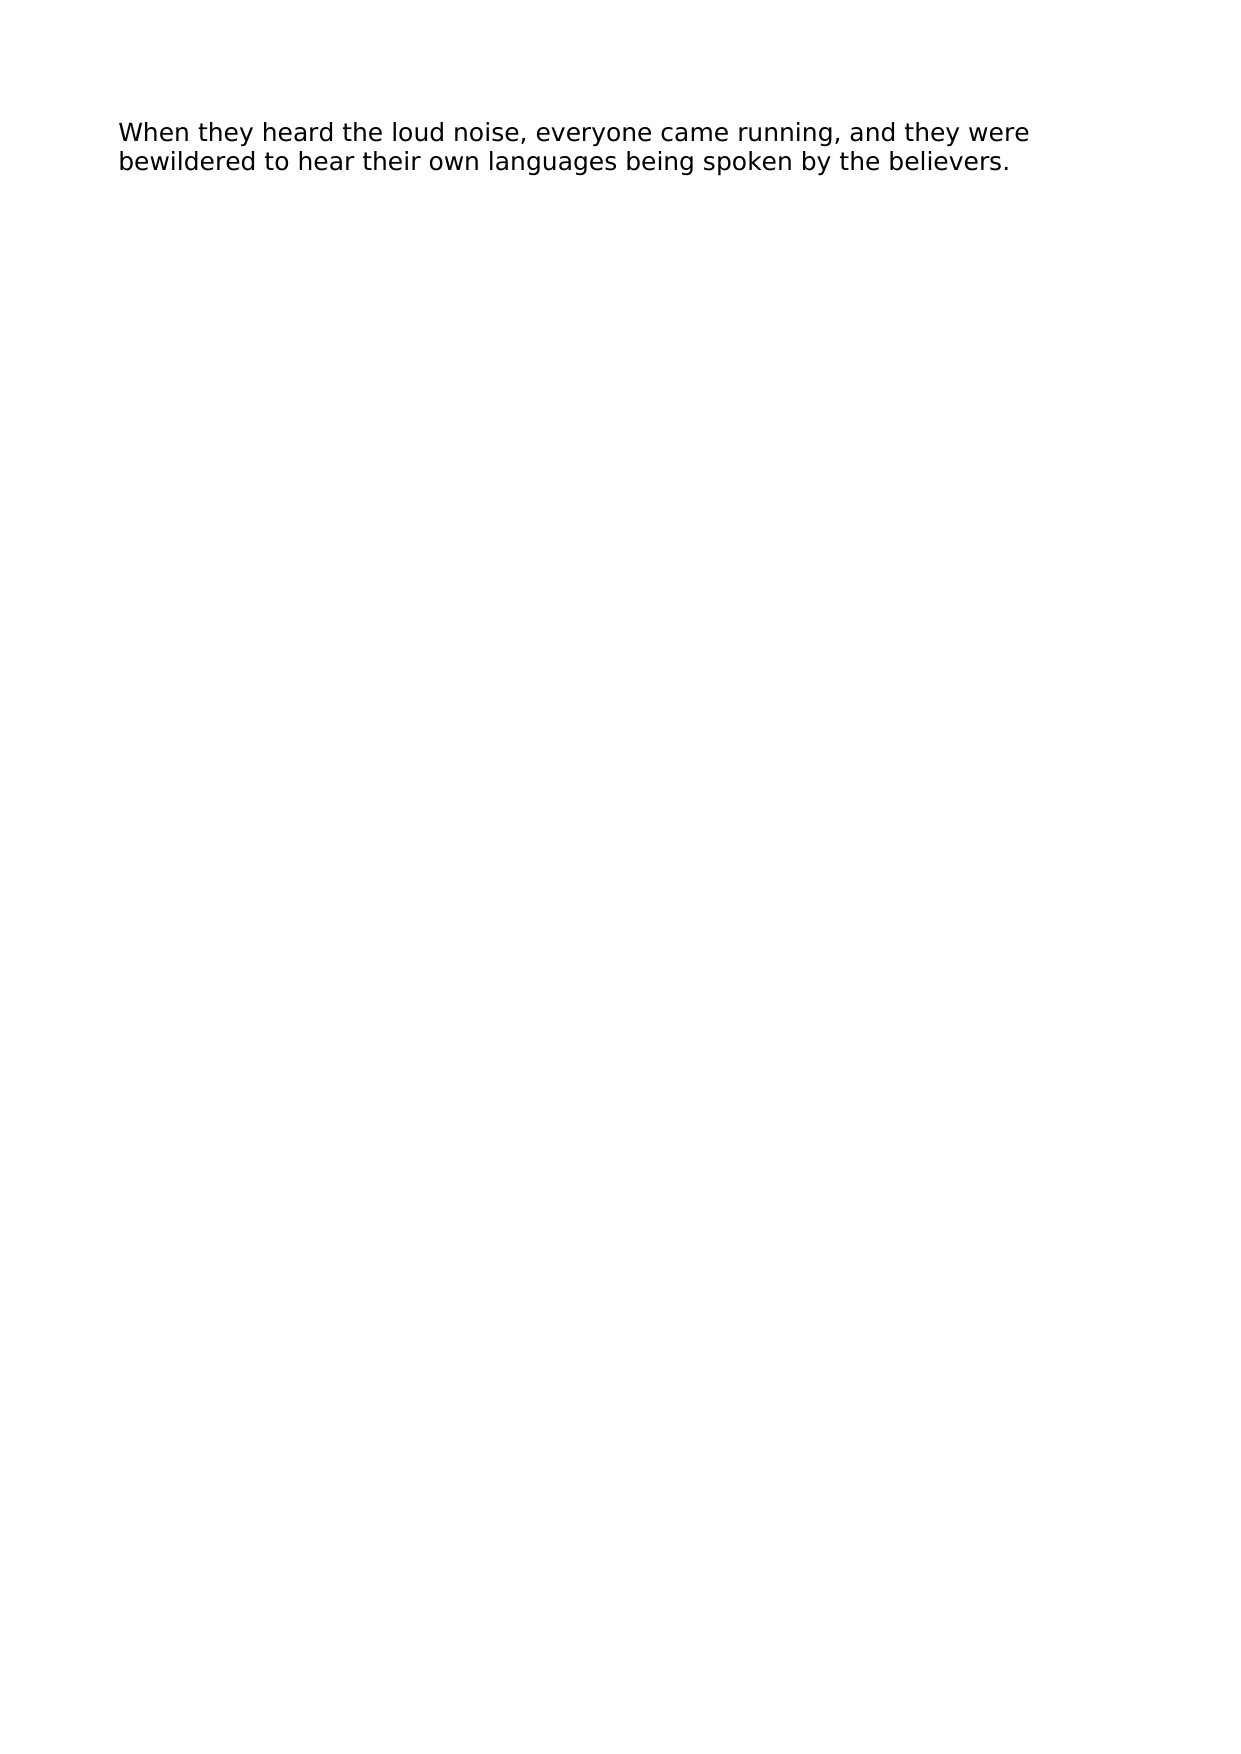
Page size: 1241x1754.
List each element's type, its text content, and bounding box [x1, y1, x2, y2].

text When they heard the loud noise, everyone came running, and they were bewildered to hear their own languages being spoken by the believers. [118, 118, 1122, 176]
